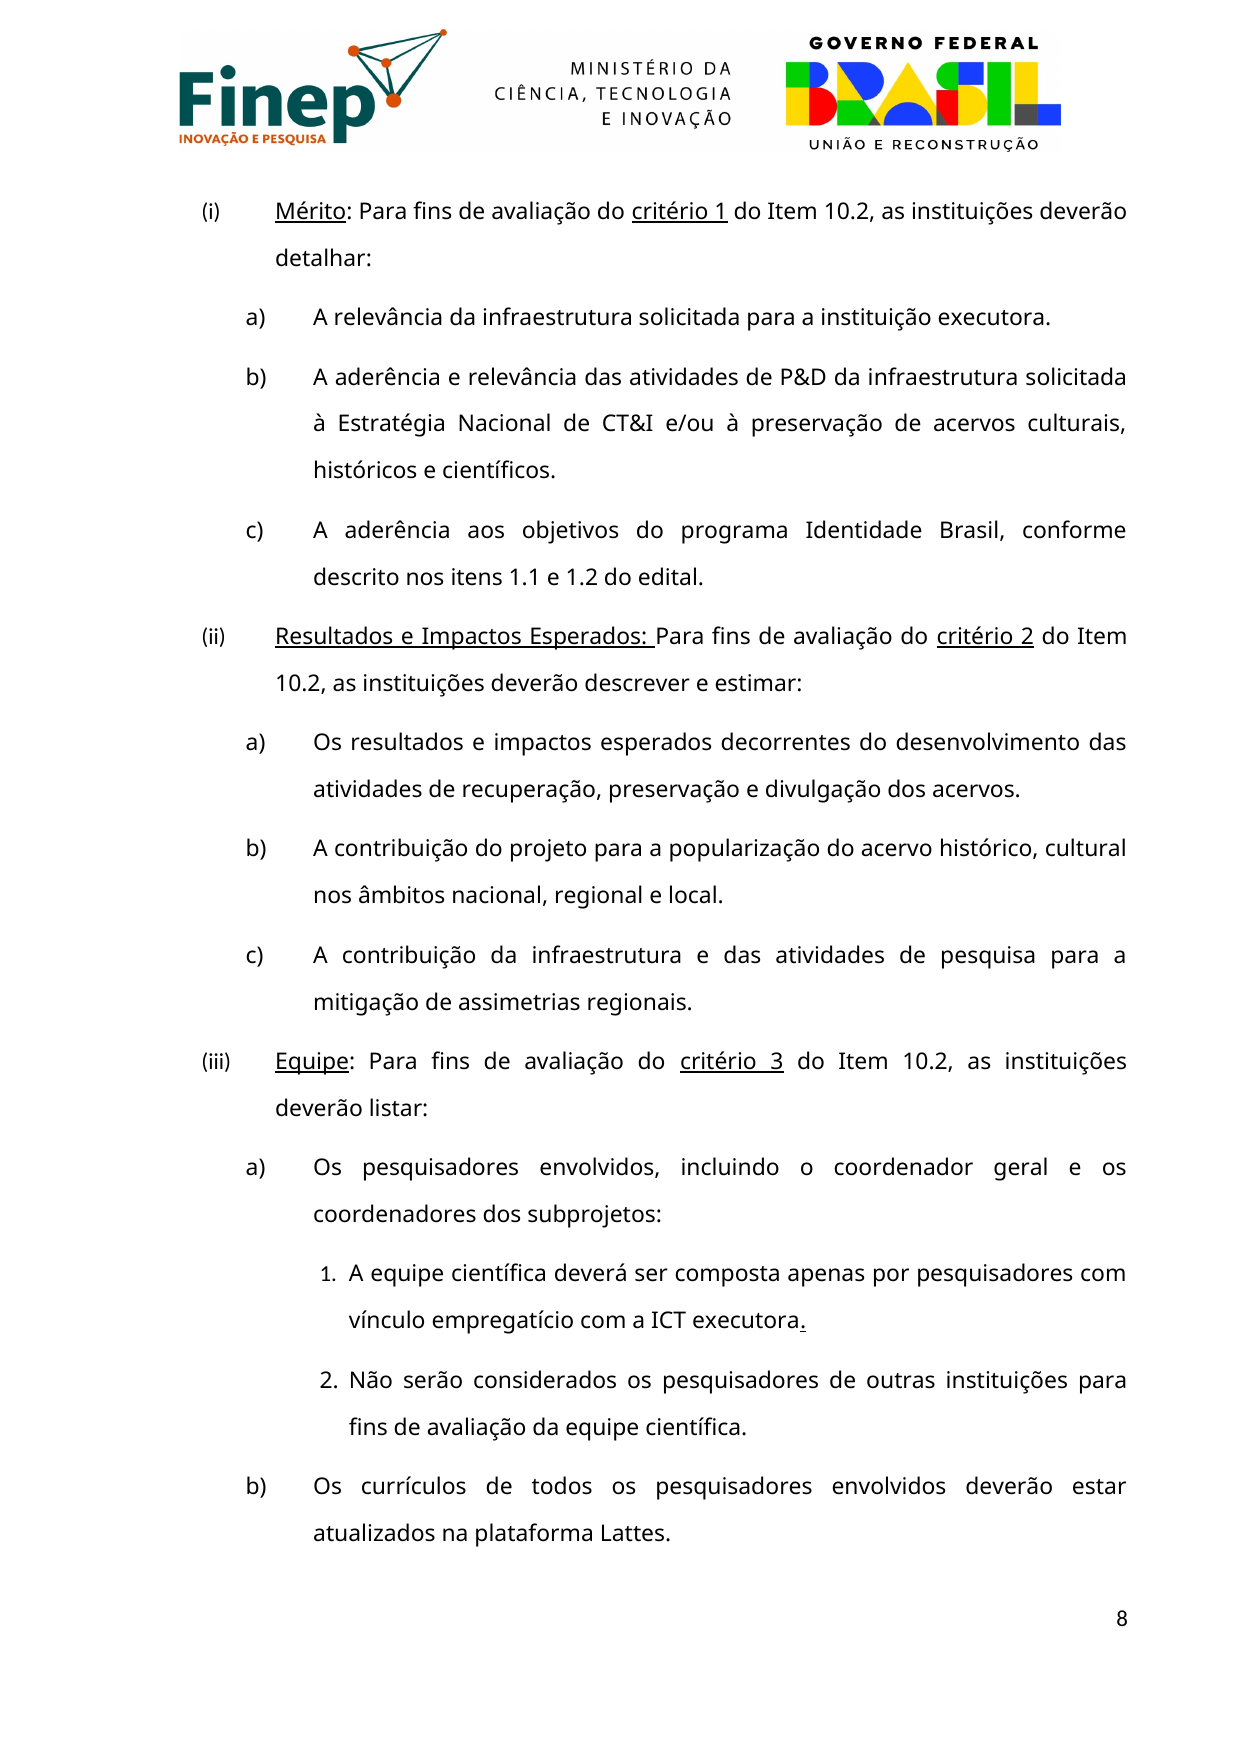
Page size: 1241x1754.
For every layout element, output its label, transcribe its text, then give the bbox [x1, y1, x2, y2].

list Não serão considerados os pesquisadores de outras instituições para fins de avaliação da equipe científica. [319, 1363, 1128, 1442]
list Equipe: Para fins de avaliação do critério 3 do Item 10.2, as instituições deverão listar: [201, 1045, 1128, 1123]
list A equipe científica deverá ser composta apenas por pesquisadores com vínculo empregatício com a ICT executora. [319, 1257, 1128, 1335]
list Os currículos de todos os pesquisadores envolvidos deverão estar atualizados na plataforma Lattes. [245, 1470, 1128, 1548]
list A aderência aos objetivos do programa Identidade Brasil, conforme descrito nos itens 1.1 e 1.2 do edital. [245, 513, 1128, 592]
list A contribuição do projeto para a popularização do acervo histórico, cultural nos âmbitos nacional, regional e local. [245, 832, 1128, 910]
list Resultados e Impactos Esperados: Para fins de avaliação do critério 2 do Item 10.2, as instituições deverão descrever e estimar: [201, 620, 1128, 698]
list Os pesquisadores envolvidos, incluindo o coordenador geral e os coordenadores dos subprojetos: [245, 1151, 1128, 1229]
list Mérito: Para fins de avaliação do critério 1 do Item 10.2, as instituições deverão detalhar: [201, 195, 1128, 273]
list A relevância da infraestrutura solicitada para a instituição executora. [245, 301, 1128, 332]
list A contribuição da infraestrutura e das atividades de pesquisa para a mitigação de assimetrias regionais. [245, 938, 1128, 1017]
list A aderência e relevância das atividades de P&D da infraestrutura solicitada à Estratégia Nacional de CT&I e/ou à preservação de acervos culturais, históricos e científicos. [245, 360, 1128, 485]
list Os resultados e impactos esperados decorrentes do desenvolvimento das atividades de recuperação, preservação e divulgação dos acervos. [245, 726, 1128, 804]
